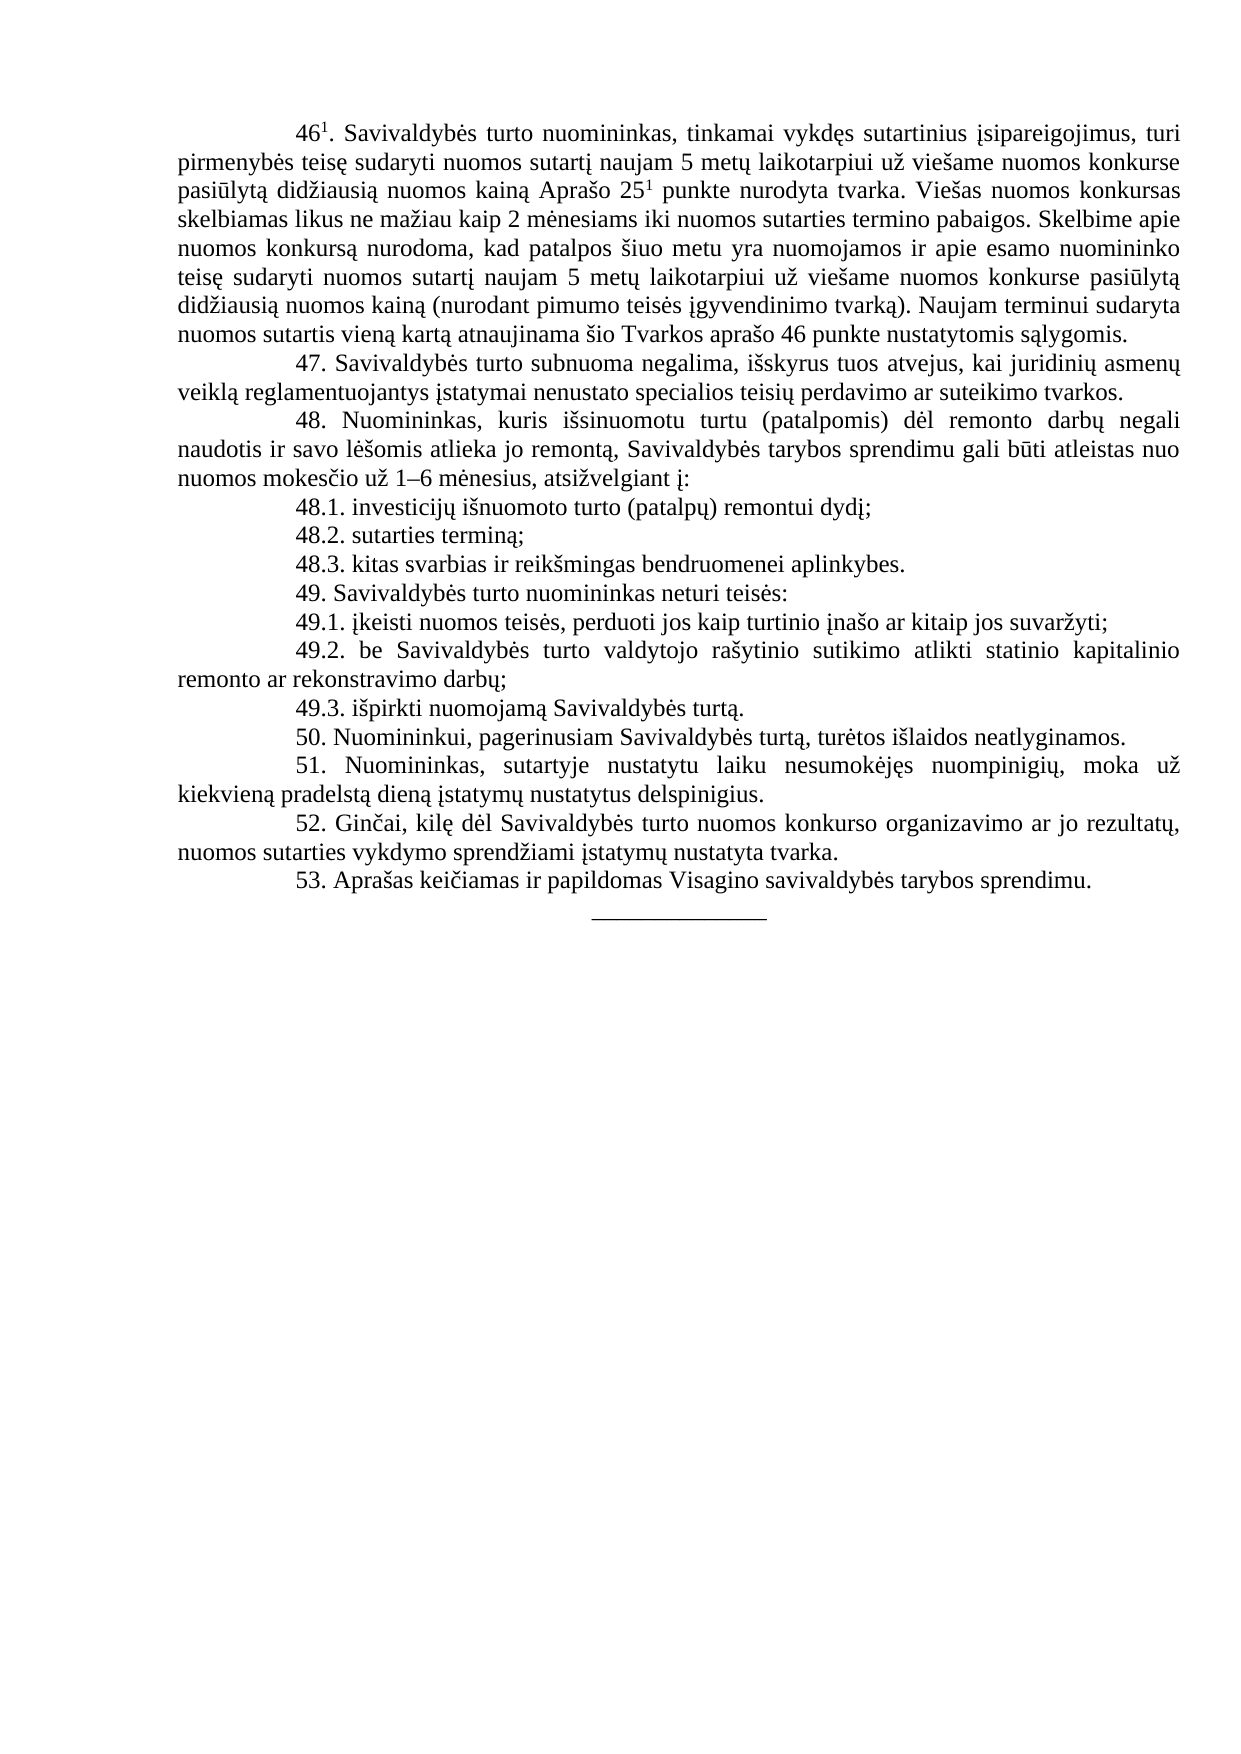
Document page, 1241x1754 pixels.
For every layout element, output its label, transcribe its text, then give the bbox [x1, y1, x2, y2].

text 48. Nuomininkas, kuris išsinuomotu turtu (patalpomis) dėl remonto darbų negali naudotis ir savo lėšomis atlieka jo remontą, Savivaldybės tarybos sprendimu gali būti atleistas nuo nuomos mokesčio už 1–6 mėnesius, atsižvelgiant į: [177, 406, 1181, 492]
text 48.3. kitas svarbias ir reikšmingas bendruomenei aplinkybes. [177, 549, 1181, 578]
text 50. Nuomininkui, pagerinusiam Savivaldybės turtą, turėtos išlaidos neatlyginamos. [177, 722, 1181, 751]
text 53. Aprašas keičiamas ir papildomas Visagino savivaldybės tarybos sprendimu. [177, 866, 1181, 894]
text 48.2. sutarties terminą; [177, 521, 1181, 549]
text ______________ [177, 894, 1181, 923]
text 49.2. be Savivaldybės turto valdytojo rašytinio sutikimo atlikti statinio kapitalinio remonto ar rekonstravimo darbų; [177, 636, 1181, 693]
text 461. Savivaldybės turto nuomininkas, tinkamai vykdęs sutartinius įsipareigojimus, turi pirmenybės teisę sudaryti nuomos sutartį naujam 5 metų laikotarpiui už viešame nuomos konkurse pasiūlytą didžiausią nuomos kainą Aprašo 251 punkte nurodyta tvarka. Viešas nuomos konkursas skelbiamas likus ne mažiau kaip 2 mėnesiams iki nuomos sutarties termino pabaigos. Skelbime apie nuomos konkursą nurodoma, kad patalpos šiuo metu yra nuomojamos ir apie esamo nuomininko teisę sudaryti nuomos sutartį naujam 5 metų laikotarpiui už viešame nuomos konkurse pasiūlytą didžiausią nuomos kainą (nurodant pimumo teisės įgyvendinimo tvarką). Naujam terminui sudaryta nuomos sutartis vieną kartą atnaujinama šio Tvarkos aprašo 46 punkte nustatytomis sąlygomis. [177, 118, 1181, 348]
text 49.1. įkeisti nuomos teisės, perduoti jos kaip turtinio įnašo ar kitaip jos suvaržyti; [177, 607, 1181, 636]
text 47. Savivaldybės turto subnuoma negalima, išskyrus tuos atvejus, kai juridinių asmenų veiklą reglamentuojantys įstatymai nenustato specialios teisių perdavimo ar suteikimo tvarkos. [177, 348, 1181, 406]
text 51. Nuomininkas, sutartyje nustatytu laiku nesumokėjęs nuompinigių, moka už kiekvieną pradelstą dieną įstatymų nustatytus delspinigius. [177, 751, 1181, 808]
text 48.1. investicijų išnuomoto turto (patalpų) remontui dydį; [177, 492, 1181, 521]
text 52. Ginčai, kilę dėl Savivaldybės turto nuomos konkurso organizavimo ar jo rezultatų, nuomos sutarties vykdymo sprendžiami įstatymų nustatyta tvarka. [177, 808, 1181, 866]
text 49. Savivaldybės turto nuomininkas neturi teisės: [177, 578, 1181, 607]
text 49.3. išpirkti nuomojamą Savivaldybės turtą. [177, 693, 1181, 722]
